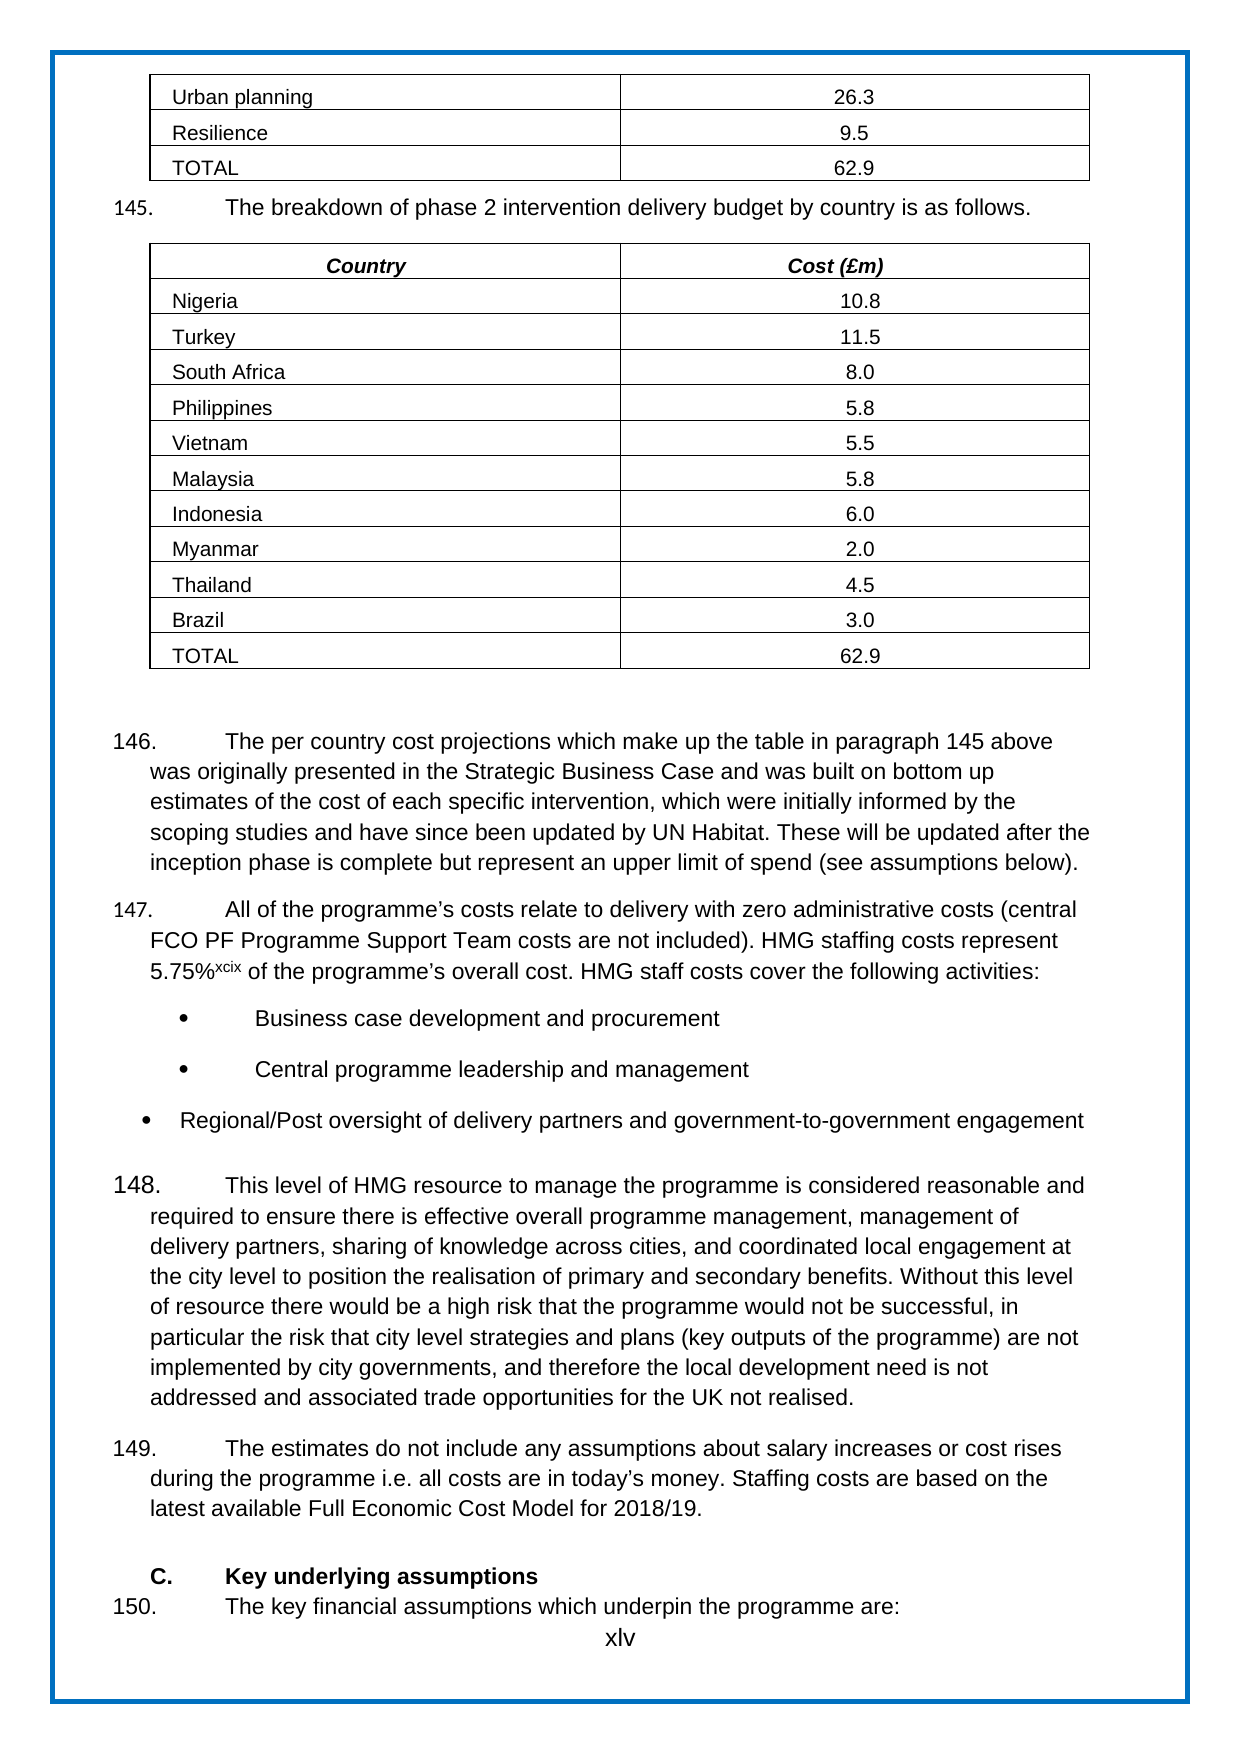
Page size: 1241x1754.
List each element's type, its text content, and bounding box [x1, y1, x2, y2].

table_cell Thailand [151, 562, 620, 597]
list Regional/Post oversight of delivery partners and government-to-government engagement [142, 1107, 1090, 1133]
table_cell 11.5 [621, 314, 1089, 349]
table_cell Turkey [151, 314, 620, 349]
list The estimates do not include any assumptions about salary increases or cost rises during the programme i.e. all costs are in today’s money. Staffing costs are based on the latest available Full Economic Cost Model for 2018/19. [112, 1435, 1090, 1522]
table_cell 62.9 [621, 633, 1089, 667]
table_cell TOTAL [151, 633, 620, 667]
list Business case development and procurement [179, 1004, 1090, 1031]
subtitle Key underlying assumptions [150, 1563, 1090, 1589]
table_cell Nigeria [151, 279, 620, 313]
table_cell Brazil [151, 598, 620, 632]
list The per country cost projections which make up the table in paragraph 145 above was originally presented in the Strategic Business Case and was built on bottom up estimates of the cost of each specific intervention, which were initially informed by the scoping studies and have since been updated by UN Habitat. These will be updated after the inception phase is complete but represent an upper limit of spend (see assumptions below). [112, 728, 1090, 875]
table_cell 62.9 [621, 146, 1089, 180]
list All of the programme’s costs relate to delivery with zero administrative costs (central FCO PF Programme Support Team costs are not included). HMG staffing costs represent 5.75% of the programme’s overall cost. HMG staff costs cover the following activities: [112, 896, 1090, 984]
table_cell 2.0 [621, 527, 1089, 561]
table_cell 10.8 [621, 279, 1089, 313]
table_cell 9.5 [621, 110, 1089, 144]
table_header Cost (£m) [621, 244, 1089, 278]
table_cell Vietnam [151, 421, 620, 455]
table_cell 8.0 [621, 350, 1089, 384]
table_cell TOTAL [151, 146, 620, 180]
table_cell 5.8 [621, 456, 1089, 490]
table_cell 5.5 [621, 421, 1089, 455]
table_cell 6.0 [621, 491, 1089, 526]
table_cell Resilience [151, 110, 620, 144]
list The breakdown of phase 2 intervention delivery budget by country is as follows. [113, 193, 1090, 222]
table_cell Urban planning [151, 75, 620, 109]
table_cell South Africa [151, 350, 620, 384]
table_cell 26.3 [621, 75, 1089, 109]
table_header Country [151, 244, 620, 278]
table_cell Myanmar [151, 527, 620, 561]
list This level of HMG resource to manage the programme is considered reasonable and required to ensure there is effective overall programme management, management of delivery partners, sharing of knowledge across cities, and coordinated local engagement at the city level to position the realisation of primary and secondary benefits. Without this level of resource there would be a high risk that the programme would not be successful, in particular the risk that city level strategies and plans (key outputs of the programme) are not implemented by city governments, and therefore the local development need is not addressed and associated trade opportunities for the UK not realised. [113, 1170, 1090, 1410]
table_cell 5.8 [621, 385, 1089, 419]
table_cell Indonesia [151, 491, 620, 526]
table_cell 3.0 [621, 598, 1089, 632]
list Central programme leadership and management [179, 1056, 1090, 1082]
table_cell 4.5 [621, 562, 1089, 597]
table_cell Philippines [151, 385, 620, 419]
table_cell Malaysia [151, 456, 620, 490]
list The key financial assumptions which underpin the programme are: [112, 1593, 1090, 1620]
